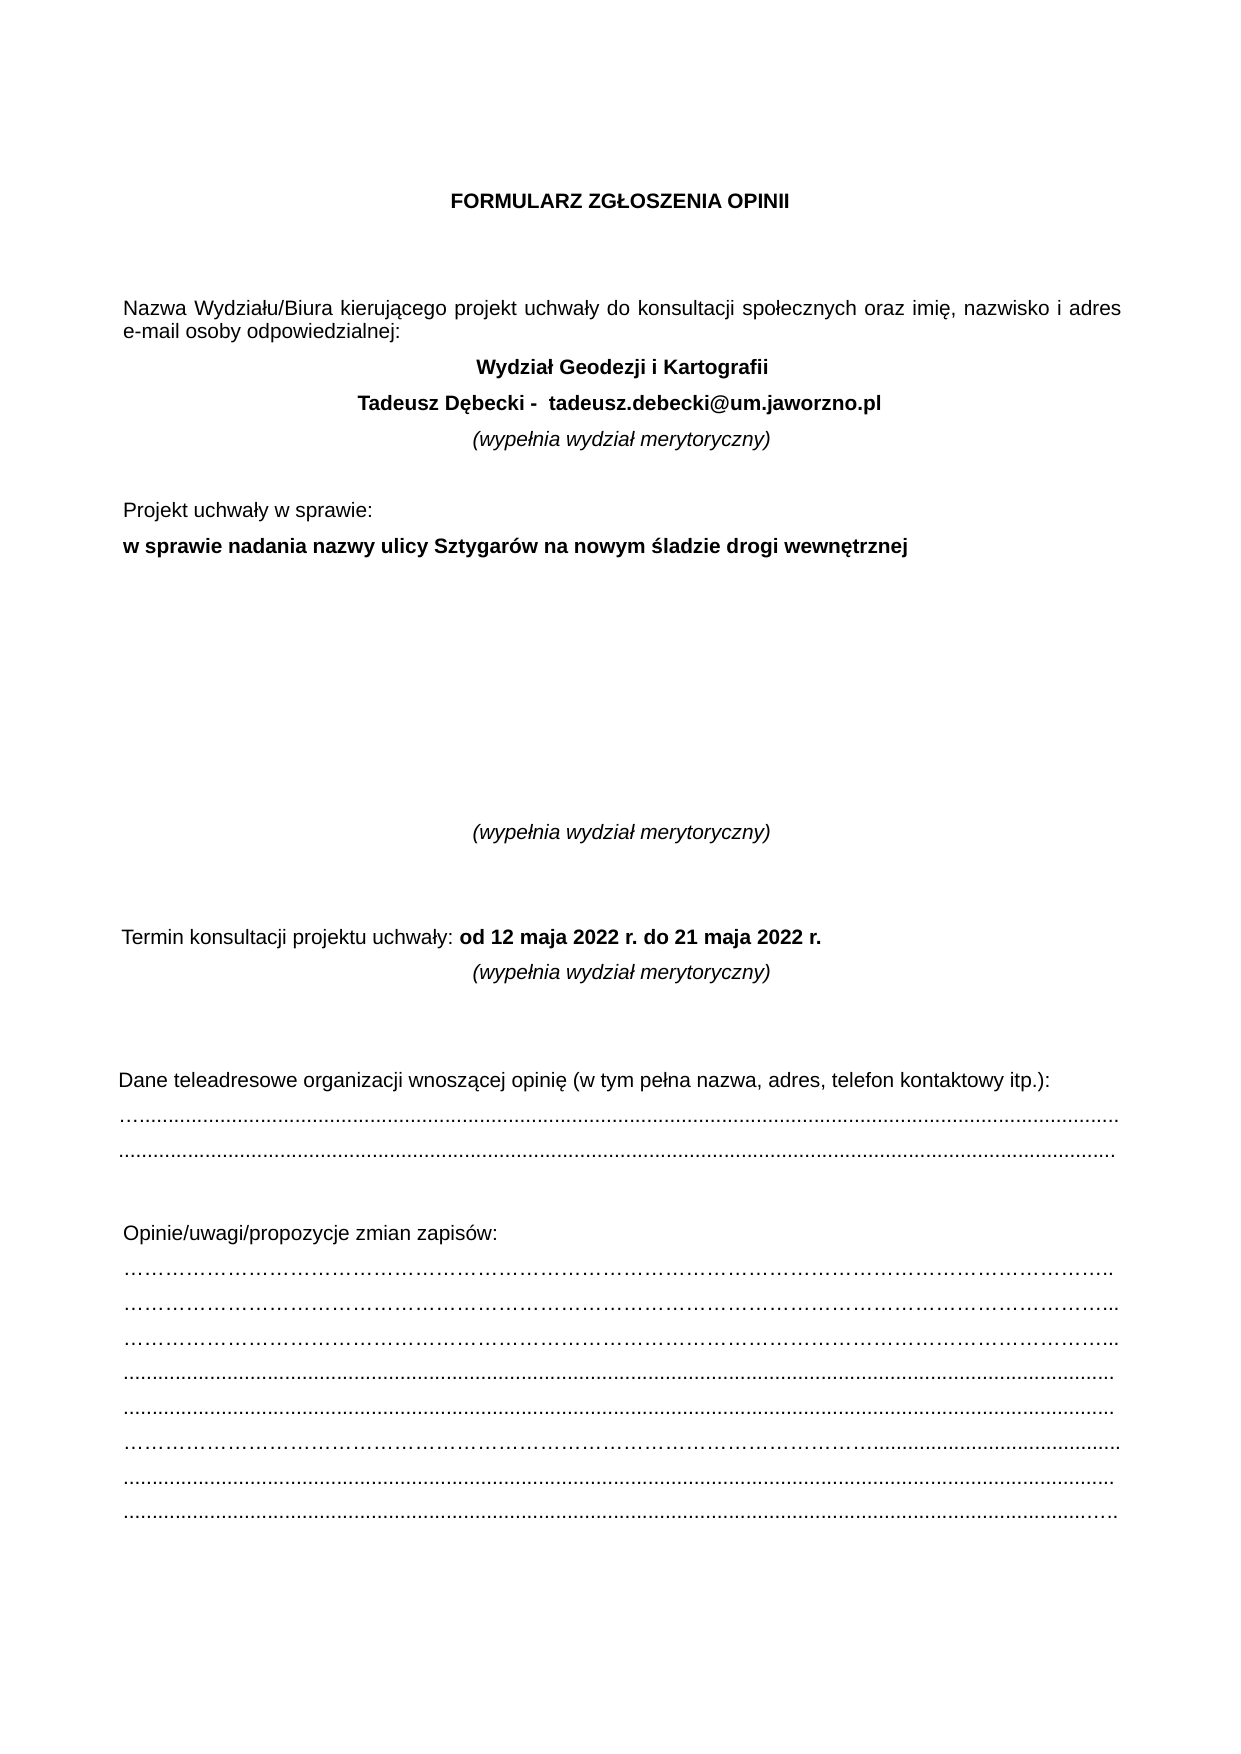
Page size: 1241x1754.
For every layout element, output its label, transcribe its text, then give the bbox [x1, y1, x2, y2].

text Tadeusz Dębecki - tadeusz.debecki@um.jaworzno.pl [123, 392, 1122, 415]
text (wypełnia wydział merytoryczny) [123, 427, 1122, 451]
text Nazwa Wydziału/Biura kierującego projekt uchwały do konsultacji społecznych oraz imię, nazwisko i adres e-mail osoby odpowiedzialnej: [123, 297, 1122, 343]
text Termin konsultacji projektu uchwały: od 12 maja 2022 r. do 21 maja 2022 r. [121, 925, 1122, 948]
text Opinie/uwagi/propozycje zmian zapisów: ……………………………………………………………………………………………………………………………..……………………………………………………………………………………………………………………………...……………………………………………………………………………………………………………………………...........................................................................................................................................................................................................................................................................................................................................................………………………………………………………………………………………………..............................................................................................................................................................................................................................................................................................................................................................................................….. [123, 1222, 1122, 1523]
text (wypełnia wydział merytoryczny) [123, 820, 1122, 843]
text …....................................................................................................................................................................................................................................................................................................................................................... [118, 1104, 1122, 1162]
text FORMULARZ ZGŁOSZENIA OPINII [118, 190, 1122, 213]
text (wypełnia wydział merytoryczny) [123, 961, 1122, 984]
text w sprawie nadania nazwy ulicy Sztygarów na nowym śladzie drogi wewnętrznej [123, 534, 1122, 558]
text Dane teleadresowe organizacji wnoszącej opinię (w tym pełna nazwa, adres, telefon kontaktowy itp.): [118, 1068, 1122, 1091]
text Projekt uchwały w sprawie: [123, 499, 1122, 522]
text Wydział Geodezji i Kartografii [123, 356, 1122, 379]
